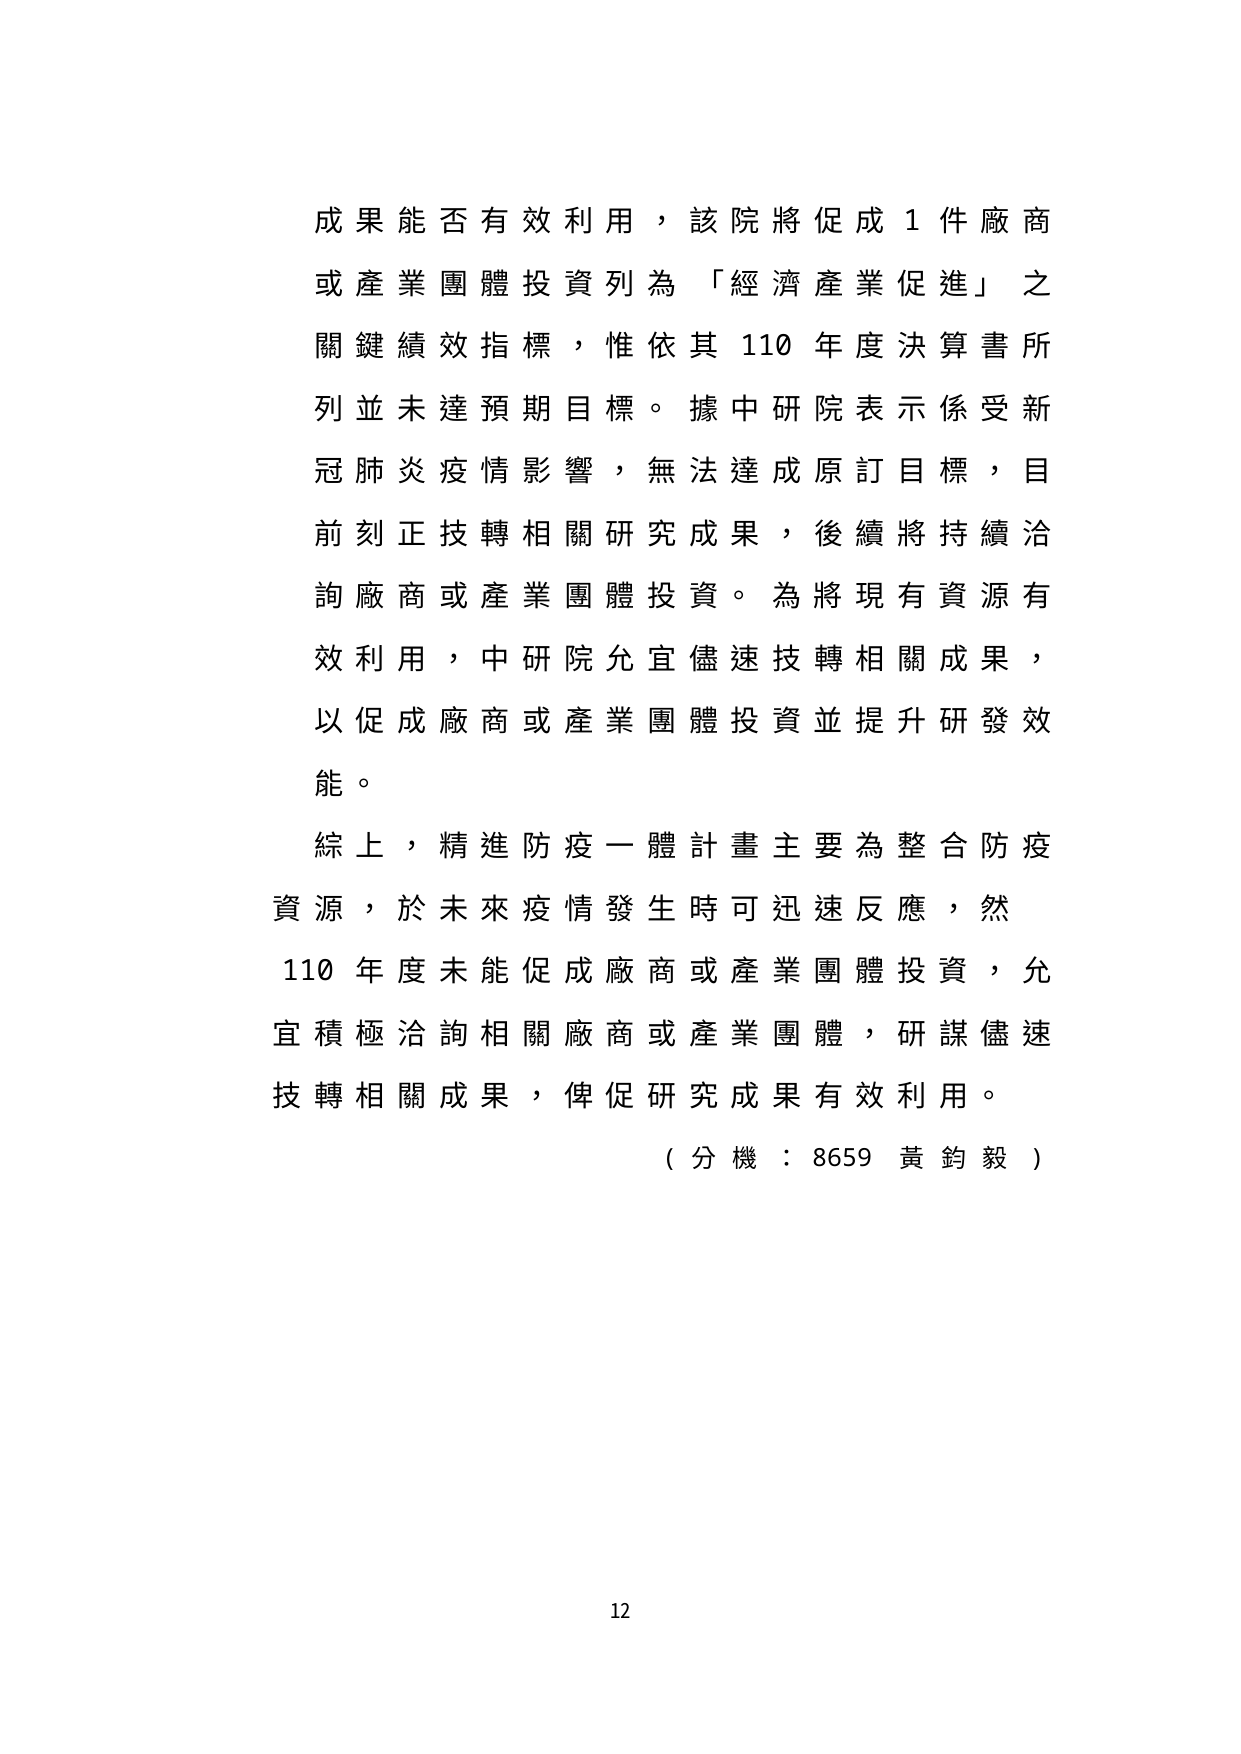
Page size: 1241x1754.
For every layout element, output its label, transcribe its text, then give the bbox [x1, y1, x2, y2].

text 綜上，精進防疫一體計畫主要為整合防疫資源，於未來疫情發生時可迅速反應，然110年度未能促成廠商或產業團體投資，允宜積極洽詢相關廠商或產業團體，研謀儘速技轉相關成果，俾促研究成果有效利用。 [242, 802, 1058, 1115]
text (分機：8659 黃鈞毅) [183, 1115, 1058, 1177]
text 成果能否有效利用，該院將促成1件廠商或產業團體投資列為「經濟產業促進」之關鍵績效指標，惟依其110年度決算書所列並未達預期目標。據中研院表示係受新冠肺炎疫情影響，無法達成原訂目標，目前刻正技轉相關研究成果，後續將持續洽詢廠商或產業團體投資。為將現有資源有效利用，中研院允宜儘速技轉相關成果，以促成廠商或產業團體投資並提升研發效能。 [271, 177, 1058, 802]
